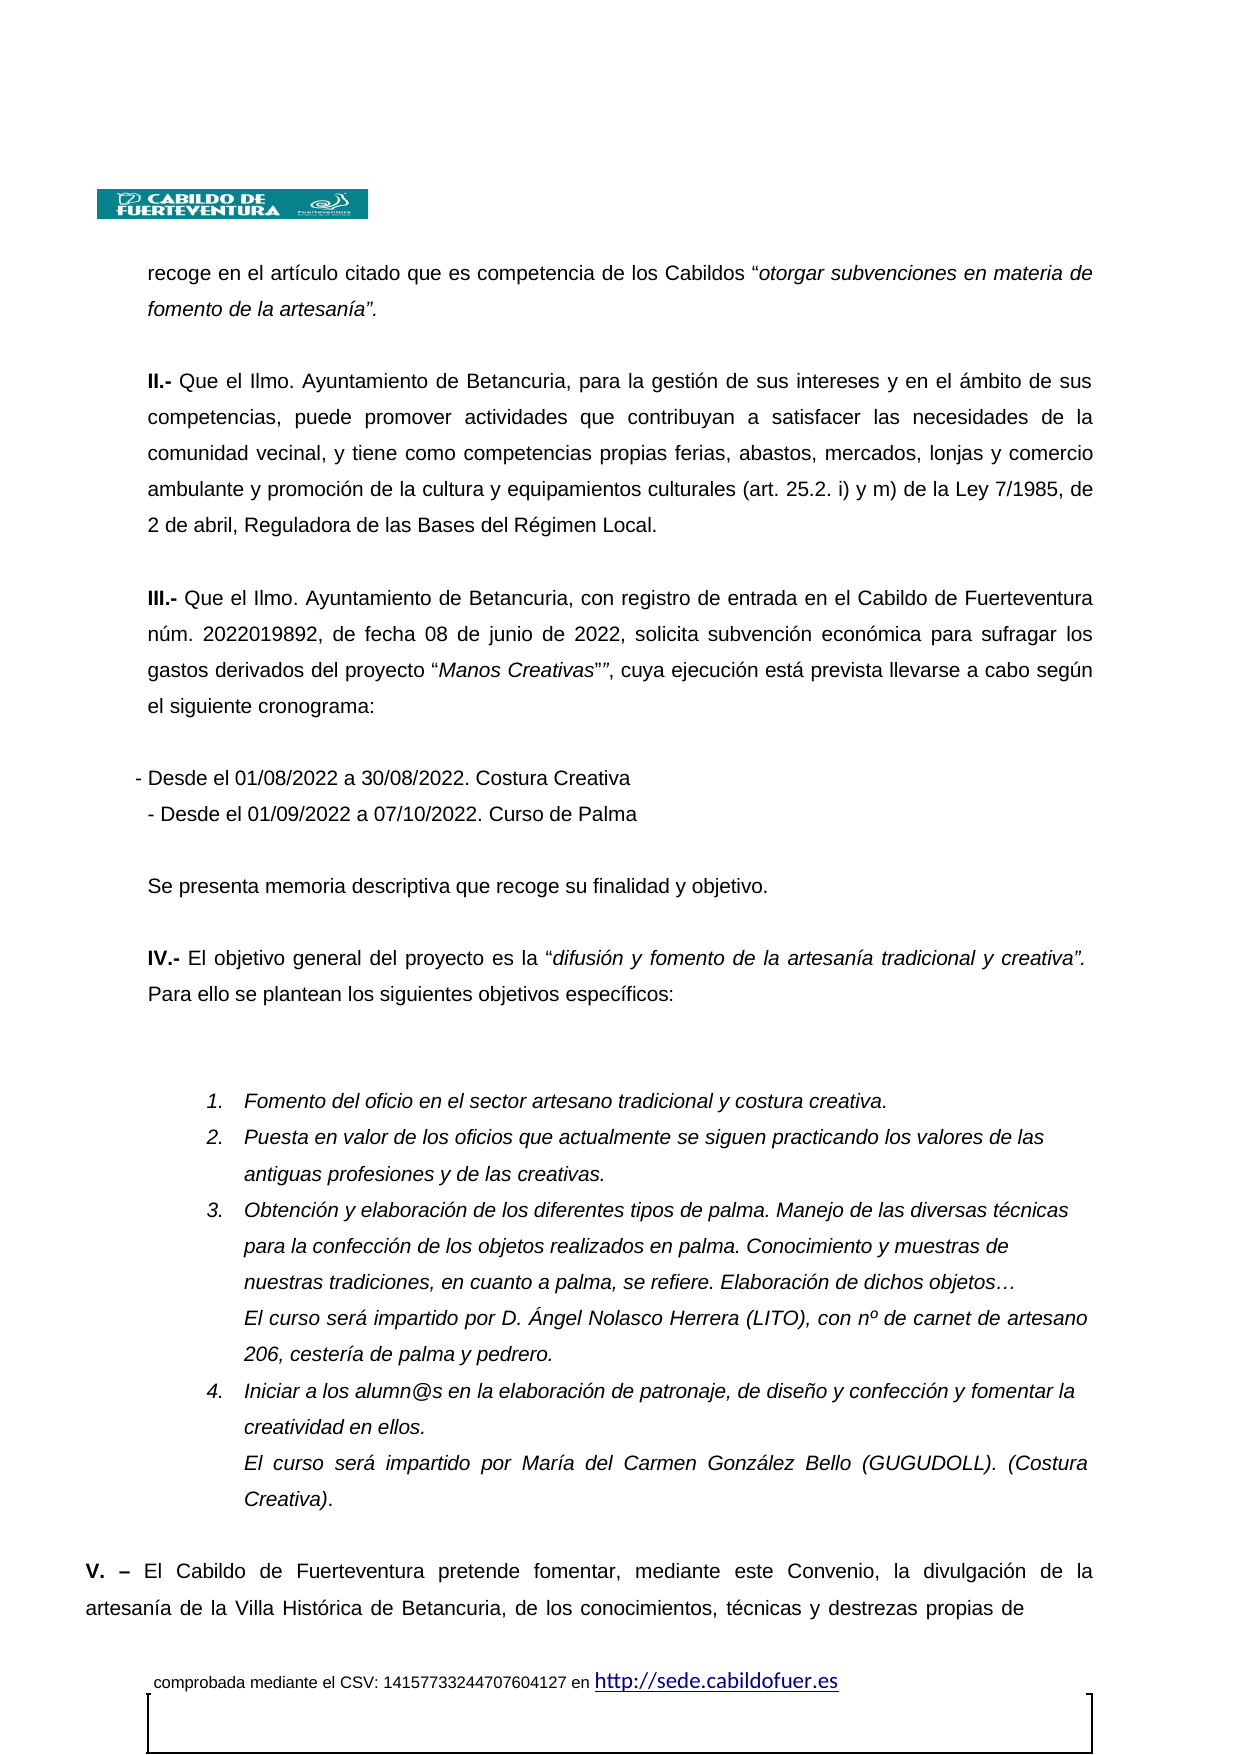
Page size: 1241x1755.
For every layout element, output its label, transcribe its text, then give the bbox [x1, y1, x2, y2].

list Iniciar a los alumn@s en la elaboración de patronaje, de diseño y confección y fomentar la creatividad en ellos. [206, 1378, 1079, 1439]
list Obtención y elaboración de los diferentes tipos de palma. Manejo de las diversas técnicas para la confección de los objetos realizados en palma. Conocimiento y muestras de nuestras tradiciones, en cuanto a palma, se refiere. Elaboración de dichos objetos… [206, 1198, 1079, 1294]
list Fomento del oficio en el sector artesano tradicional y costura creativa. [206, 1089, 1107, 1113]
text El curso será impartido por D. Ángel Nolasco Herrera (LITO), con nº de carnet de artesano 206, cestería de palma y pedrero. [244, 1306, 1092, 1366]
text recoge en el artículo citado que es competencia de los Cabildos “otorgar subvenciones en materia de fomento de la artesanía”. [147, 260, 1093, 320]
text - Desde el 01/09/2022 a 07/10/2022. Curso de Palma [147, 802, 1107, 826]
text El curso será impartido por María del Carmen González Bello (GUGUDOLL). (Costura Creativa). [244, 1451, 1092, 1511]
text III.- Que el Ilmo. Ayuntamiento de Betancuria, con registro de entrada en el Cabildo de Fuerteventura núm. 2022019892, de fecha 08 de junio de 2022, solicita subvención económica para sufragar los gastos derivados del proyecto “Manos Creativas””, cuya ejecución está prevista llevarse a cabo según el siguiente cronograma: [147, 585, 1093, 718]
text V. – El Cabildo de Fuerteventura pretende fomentar, mediante este Convenio, la divulgación de la artesanía de la Villa Histórica de Betancuria, de los conocimientos, técnicas y destrezas propias de [85, 1559, 1093, 1619]
text IV.- El objetivo general del proyecto es la “difusión y fomento de la artesanía tradicional y creativa”. [147, 946, 1107, 969]
picture [97, 189, 369, 219]
text Para ello se plantean los siguientes objetivos específicos: [148, 981, 1107, 1005]
list Desde el 01/08/2022 a 30/08/2022. Costura Creativa [135, 766, 1107, 790]
text II.- Que el Ilmo. Ayuntamiento de Betancuria, para la gestión de sus intereses y en el ámbito de sus competencias, puede promover actividades que contribuyan a satisfacer las necesidades de la comunidad vecinal, y tiene como competencias propias ferias, abastos, mercados, lonjas y comercio ambulante y promoción de la cultura y equipamientos culturales (art. 25.2. i) y m) de la Ley 7/1985, de 2 de abril, Reguladora de las Bases del Régimen Local. [147, 369, 1093, 537]
list Puesta en valor de los oficios que actualmente se siguen practicando los valores de las antiguas profesiones y de las creativas. [206, 1125, 1051, 1185]
text Se presenta memoria descriptiva que recoge su finalidad y objetivo. [147, 874, 1107, 898]
